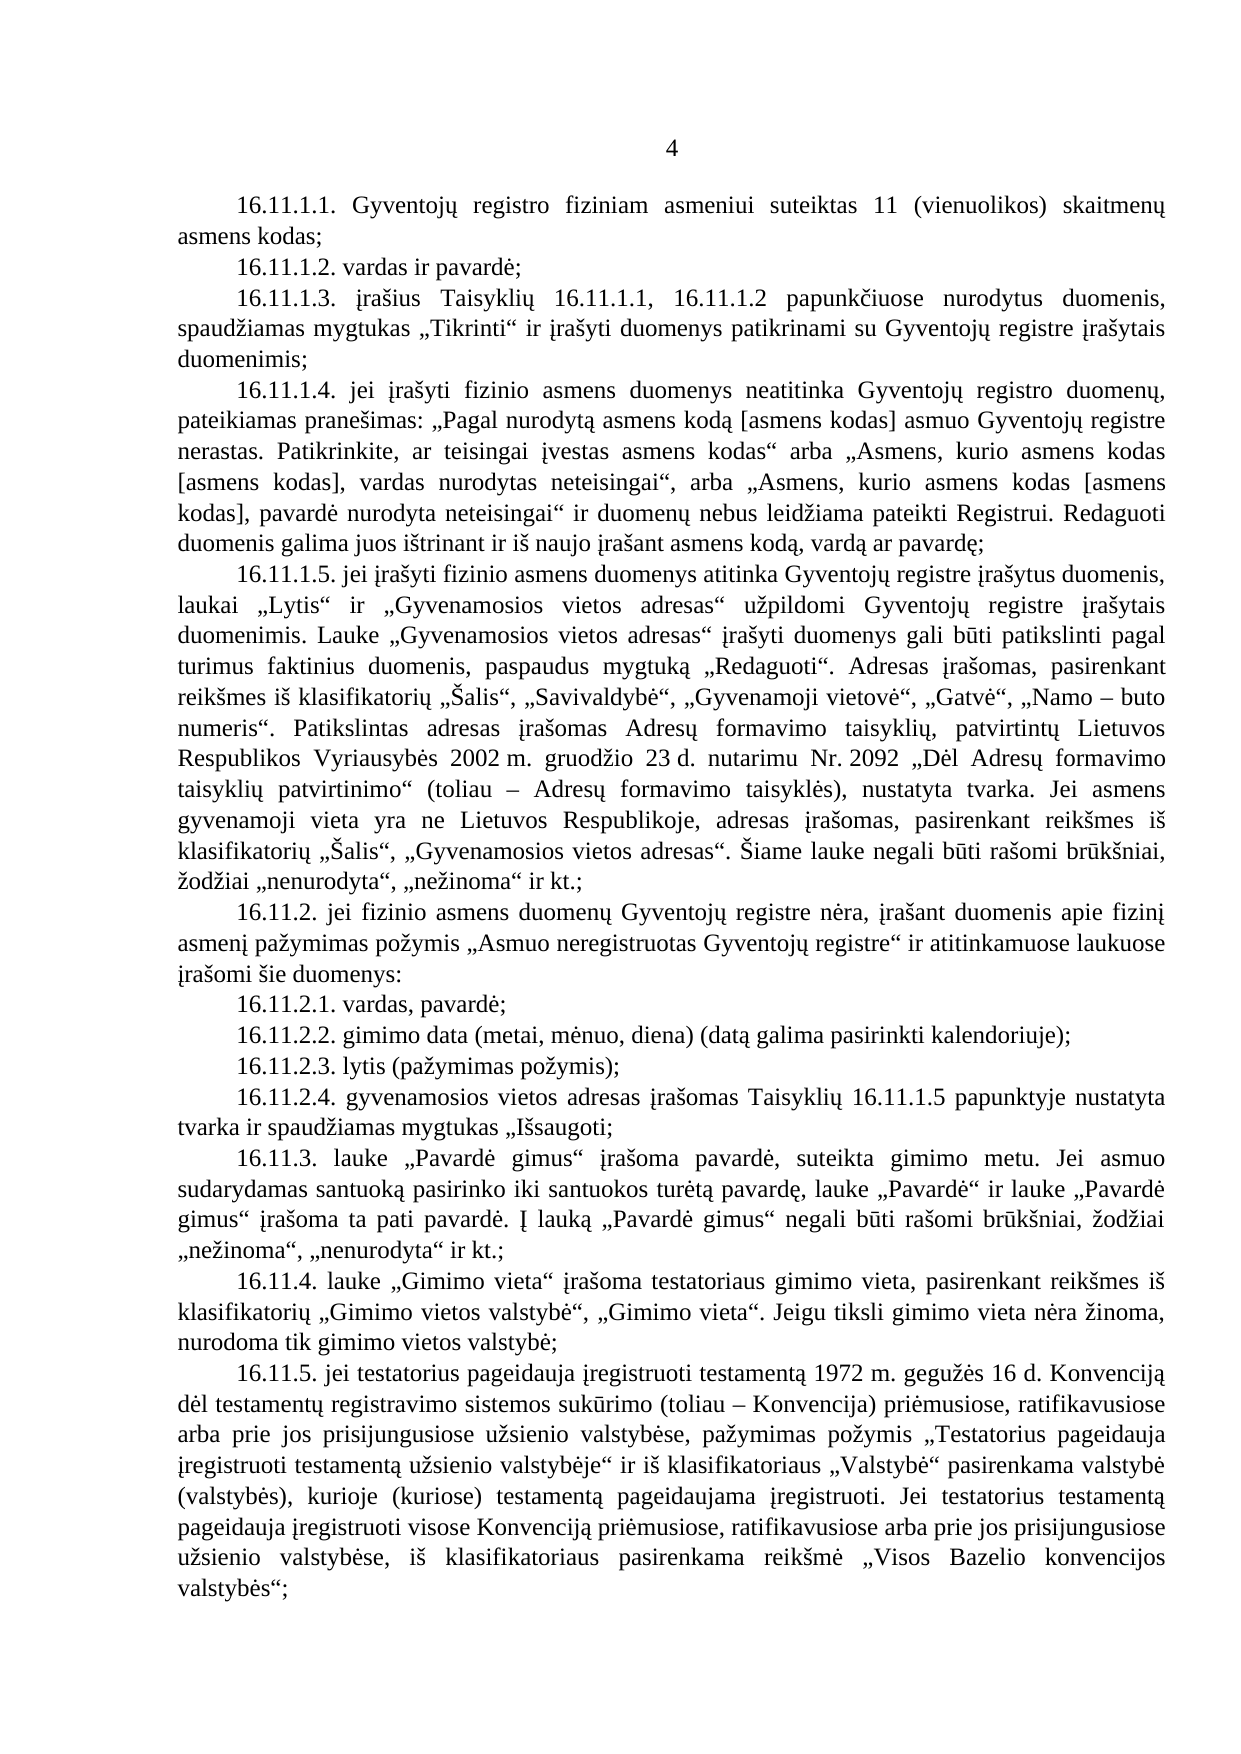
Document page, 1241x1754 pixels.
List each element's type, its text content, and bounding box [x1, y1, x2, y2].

text 16.11.2.1. vardas, pavardė; [177, 989, 1166, 1018]
text 16.11.1.4. jei įrašyti fizinio asmens duomenys neatitinka Gyventojų registro duomenų, pateikiamas pranešimas: „Pagal nurodytą asmens kodą [asmens kodas] asmuo Gyventojų registre nerastas. Patikrinkite, ar teisingai įvestas asmens kodas“ arba „Asmens, kurio asmens kodas [asmens kodas], vardas nurodytas neteisingai“, arba „Asmens, kurio asmens kodas [asmens kodas], pavardė nurodyta neteisingai“ ir duomenų nebus leidžiama pateikti Registrui. Redaguoti duomenis galima juos ištrinant ir iš naujo įrašant asmens kodą, vardą ar pavardę; [177, 375, 1166, 557]
text 16.11.2.2. gimimo data (metai, mėnuo, diena) (datą galima pasirinkti kalendoriuje); [177, 1020, 1166, 1049]
text 16.11.4. lauke „Gimimo vieta“ įrašoma testatoriaus gimimo vieta, pasirenkant reikšmes iš klasifikatorių „Gimimo vietos valstybė“, „Gimimo vieta“. Jeigu tiksli gimimo vieta nėra žinoma, nurodoma tik gimimo vietos valstybė; [177, 1266, 1166, 1356]
text 16.11.2.3. lytis (pažymimas požymis); [177, 1051, 1166, 1079]
text 16.11.1.5. jei įrašyti fizinio asmens duomenys atitinka Gyventojų registre įrašytus duomenis, laukai „Lytis“ ir „Gyvenamosios vietos adresas“ užpildomi Gyventojų registre įrašytais duomenimis. Lauke „Gyvenamosios vietos adresas“ įrašyti duomenys gali būti patikslinti pagal turimus faktinius duomenis, paspaudus mygtuką „Redaguoti“. Adresas įrašomas, pasirenkant reikšmes iš klasifikatorių „Šalis“, „Savivaldybė“, „Gyvenamoji vietovė“, „Gatvė“, „Namo – buto numeris“. Patikslintas adresas įrašomas Adresų formavimo taisyklių, patvirtintų Lietuvos Respublikos Vyriausybės 2002 m. gruodžio 23 d. nutarimu Nr. 2092 „Dėl Adresų formavimo taisyklių patvirtinimo“ (toliau – Adresų formavimo taisyklės), nustatyta tvarka. Jei asmens gyvenamoji vieta yra ne Lietuvos Respublikoje, adresas įrašomas, pasirenkant reikšmes iš klasifikatorių „Šalis“, „Gyvenamosios vietos adresas“. Šiame lauke negali būti rašomi brūkšniai, žodžiai „nenurodyta“, „nežinoma“ ir kt.; [177, 559, 1166, 895]
text 16.11.1.1. Gyventojų registro fiziniam asmeniui suteiktas 11 (vienuolikos) skaitmenų asmens kodas; [177, 190, 1166, 250]
text 16.11.5. jei testatorius pageidauja įregistruoti testamentą 1972 m. gegužės 16 d. Konvenciją dėl testamentų registravimo sistemos sukūrimo (toliau – Konvencija) priėmusiose, ratifikavusiose arba prie jos prisijungusiose užsienio valstybėse, pažymimas požymis „Testatorius pageidauja įregistruoti testamentą užsienio valstybėje“ ir iš klasifikatoriaus „Valstybė“ pasirenkama valstybė (valstybės), kurioje (kuriose) testamentą pageidaujama įregistruoti. Jei testatorius testamentą pageidauja įregistruoti visose Konvenciją priėmusiose, ratifikavusiose arba prie jos prisijungusiose užsienio valstybėse, iš klasifikatoriaus pasirenkama reikšmė „Visos Bazelio konvencijos valstybės“; [177, 1358, 1166, 1602]
text 16.11.1.2. vardas ir pavardė; [177, 252, 1166, 281]
text 16.11.2.4. gyvenamosios vietos adresas įrašomas Taisyklių 16.11.1.5 papunktyje nustatyta tvarka ir spaudžiamas mygtukas „Išsaugoti; [177, 1082, 1166, 1141]
text 16.11.3. lauke „Pavardė gimus“ įrašoma pavardė, suteikta gimimo metu. Jei asmuo sudarydamas santuoką pasirinko iki santuokos turėtą pavardę, lauke „Pavardė“ ir lauke „Pavardė gimus“ įrašoma ta pati pavardė. Į lauką „Pavardė gimus“ negali būti rašomi brūkšniai, žodžiai „nežinoma“, „nenurodyta“ ir kt.; [177, 1143, 1166, 1264]
text 16.11.2. jei fizinio asmens duomenų Gyventojų registre nėra, įrašant duomenis apie fizinį asmenį pažymimas požymis „Asmuo neregistruotas Gyventojų registre“ ir atitinkamuose laukuose įrašomi šie duomenys: [177, 897, 1166, 987]
text 16.11.1.3. įrašius Taisyklių 16.11.1.1, 16.11.1.2 papunkčiuose nurodytus duomenis, spaudžiamas mygtukas „Tikrinti“ ir įrašyti duomenys patikrinami su Gyventojų registre įrašytais duomenimis; [177, 283, 1166, 373]
